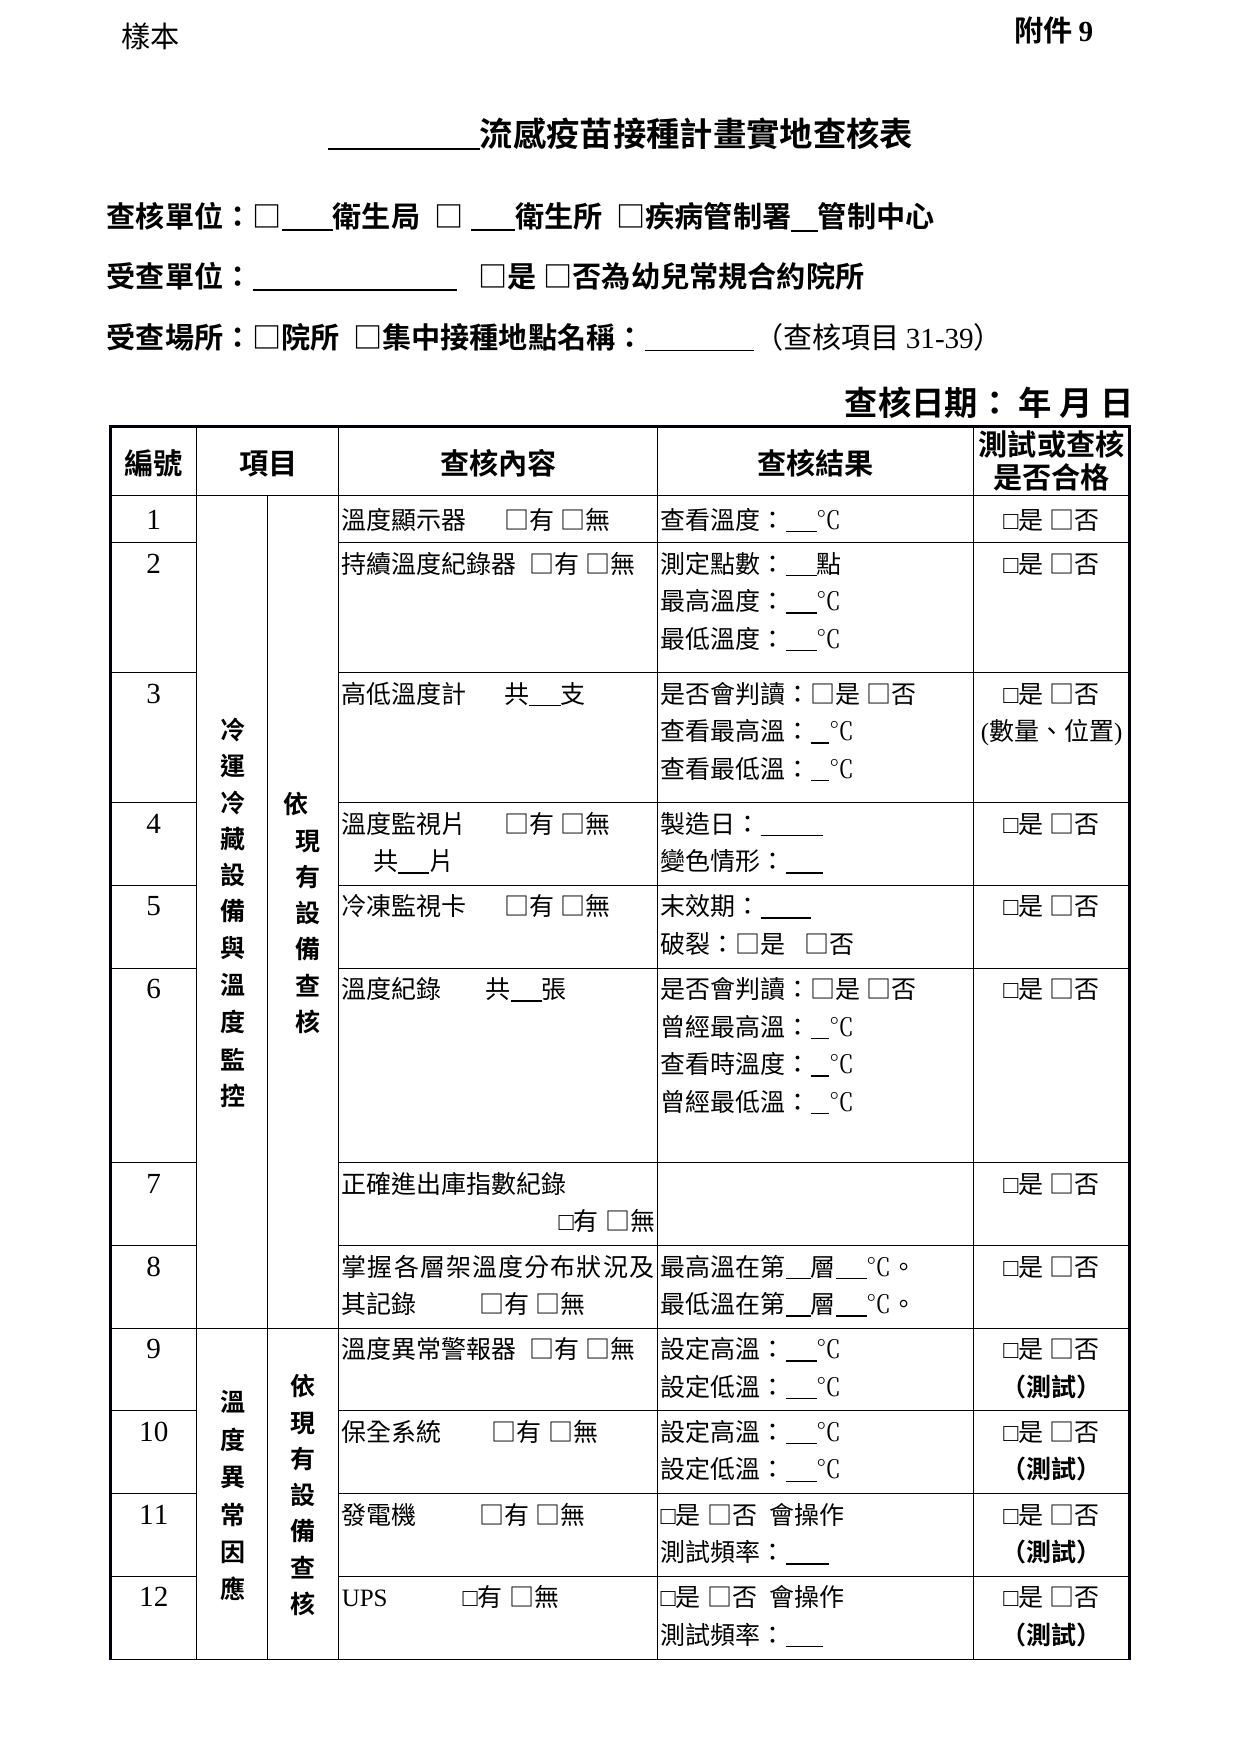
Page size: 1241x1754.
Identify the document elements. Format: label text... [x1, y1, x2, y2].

text 樣本 [121, 14, 240, 56]
text 流感疫苗接種計畫實地查核表 [920, 0, 1108, 75]
text 附件9 [935, 8, 1093, 50]
text 流感疫苗接種計畫實地查核表 [106, 6, 255, 81]
